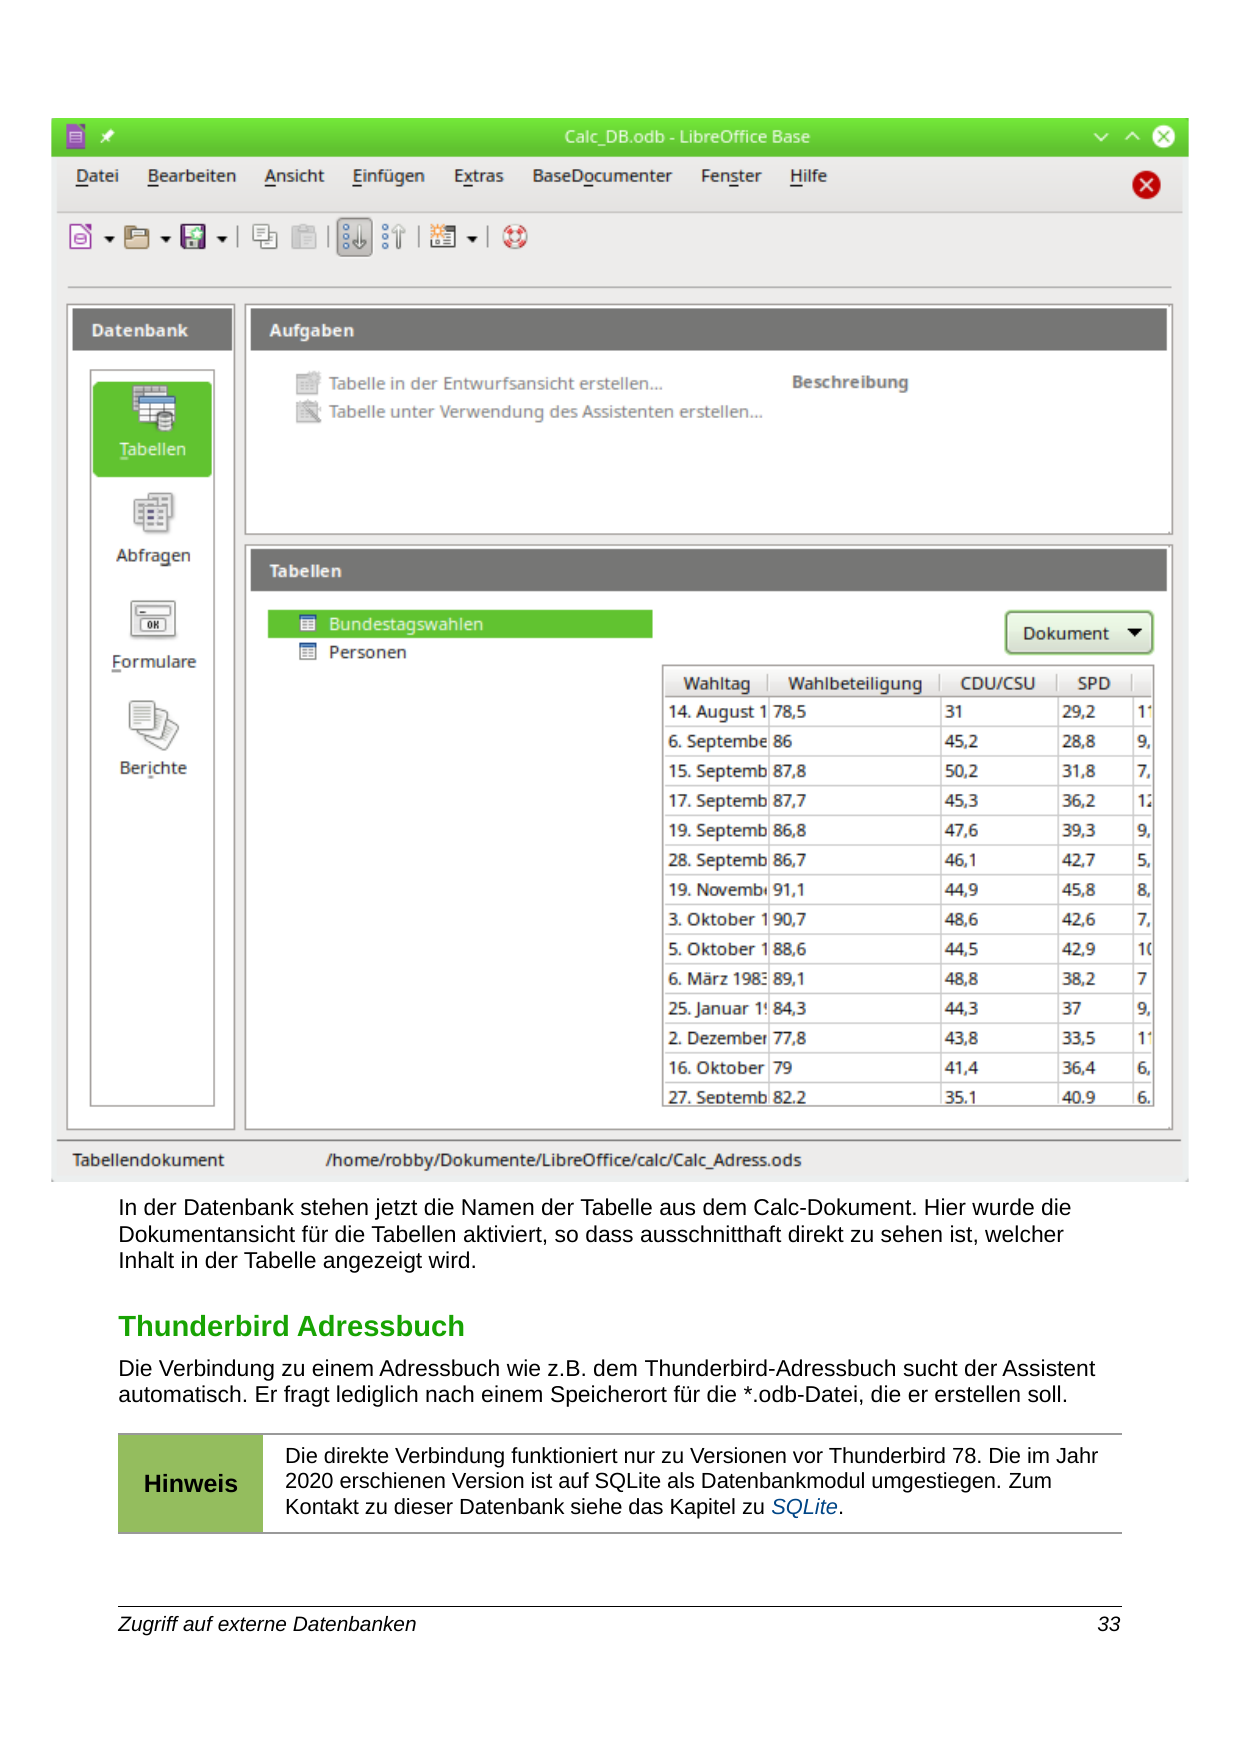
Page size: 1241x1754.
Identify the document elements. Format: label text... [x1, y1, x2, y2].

subtitle Thunderbird Adressbuch [118, 1309, 1122, 1342]
text In der Datenbank stehen jetzt die Namen der Tabelle aus dem Calc-Dokument. Hier wurde die Dokumentansicht für die Tabellen aktiviert, so dass ausschnitthaft direkt zu sehen ist, welcher Inhalt in der Tabelle angezeigt wird. [118, 1194, 1122, 1273]
picture [51, 118, 1189, 1182]
table_header Hinweis [118, 1435, 263, 1532]
text Die Verbindung zu einem Adressbuch wie z.B. dem Thunderbird-Adressbuch sucht der Assistent automatisch. Er fragt lediglich nach einem Speicherort für die *.odb-Datei, die er erstellen soll. [118, 1355, 1122, 1407]
table_header Die direkte Verbindung funktioniert nur zu Versionen vor Thunderbird 78. Die im Jahr 2020 erschienen Version ist auf SQLite als Datenbankmodul umgestiegen. Zum Kontakt zu dieser Datenbank siehe das Kapitel zu SQLite. [264, 1435, 1122, 1532]
